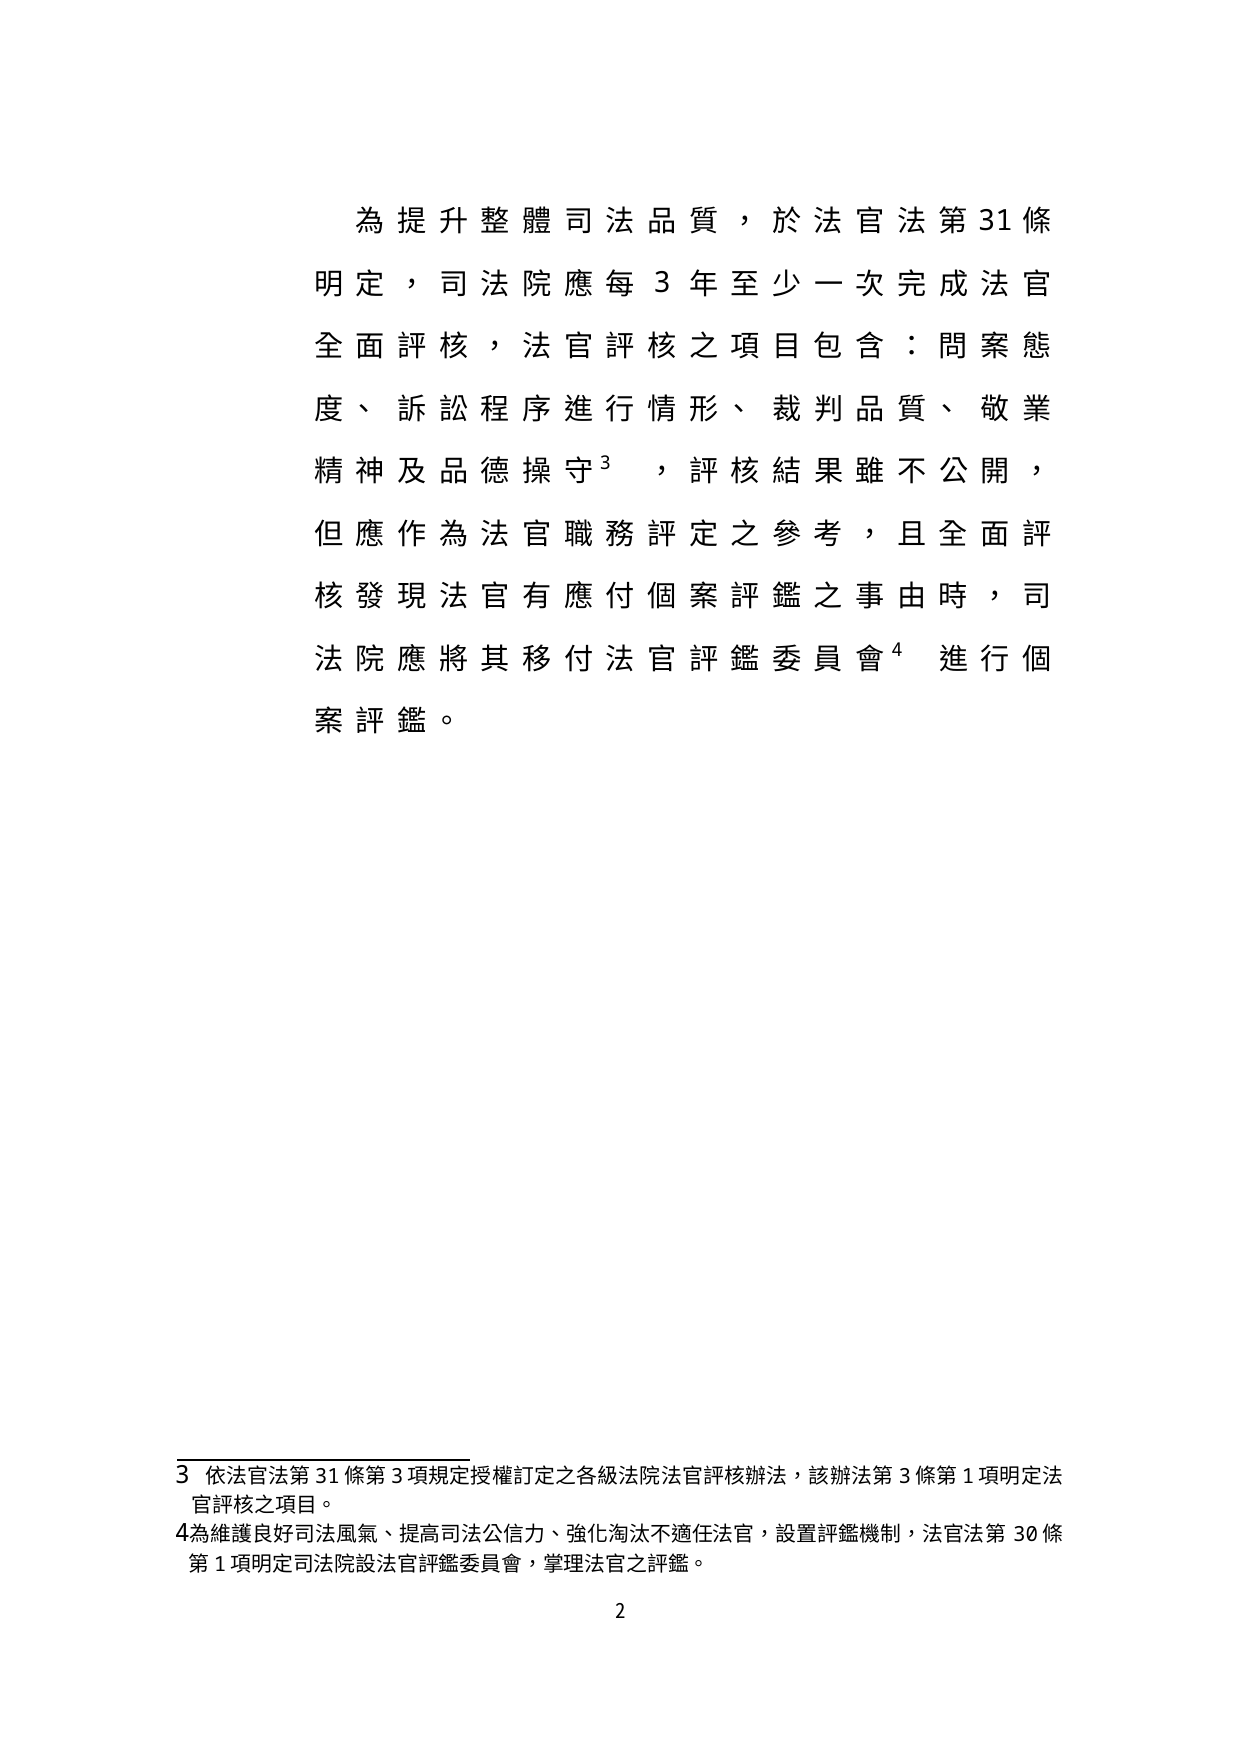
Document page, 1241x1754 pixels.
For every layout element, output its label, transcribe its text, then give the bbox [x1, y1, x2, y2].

text 為維護良好司法風氣、提高司法公信力、強化淘汰不適任法官，設置評鑑機制，法官法第30條第1項明定司法院設法官評鑑委員會，掌理法官之評鑑。 [174, 1518, 1063, 1577]
text 依法官法第31條第3項規定授權訂定之各級法院法官評核辦法，該辦法第3條第1項明定法官評核之項目。 [174, 1460, 1063, 1518]
text 為提升整體司法品質，於法官法第31條明定，司法院應每3年至少一次完成法官全面評核，法官評核之項目包含：問案態度、訴訟程序進行情形、裁判品質、敬業精神及品德操守，評核結果雖不公開，但應作為法官職務評定之參考，且全面評核發現法官有應付個案評鑑之事由時，司法院應將其移付法官評鑑委員會進行個案評鑑。 [271, 177, 1058, 740]
